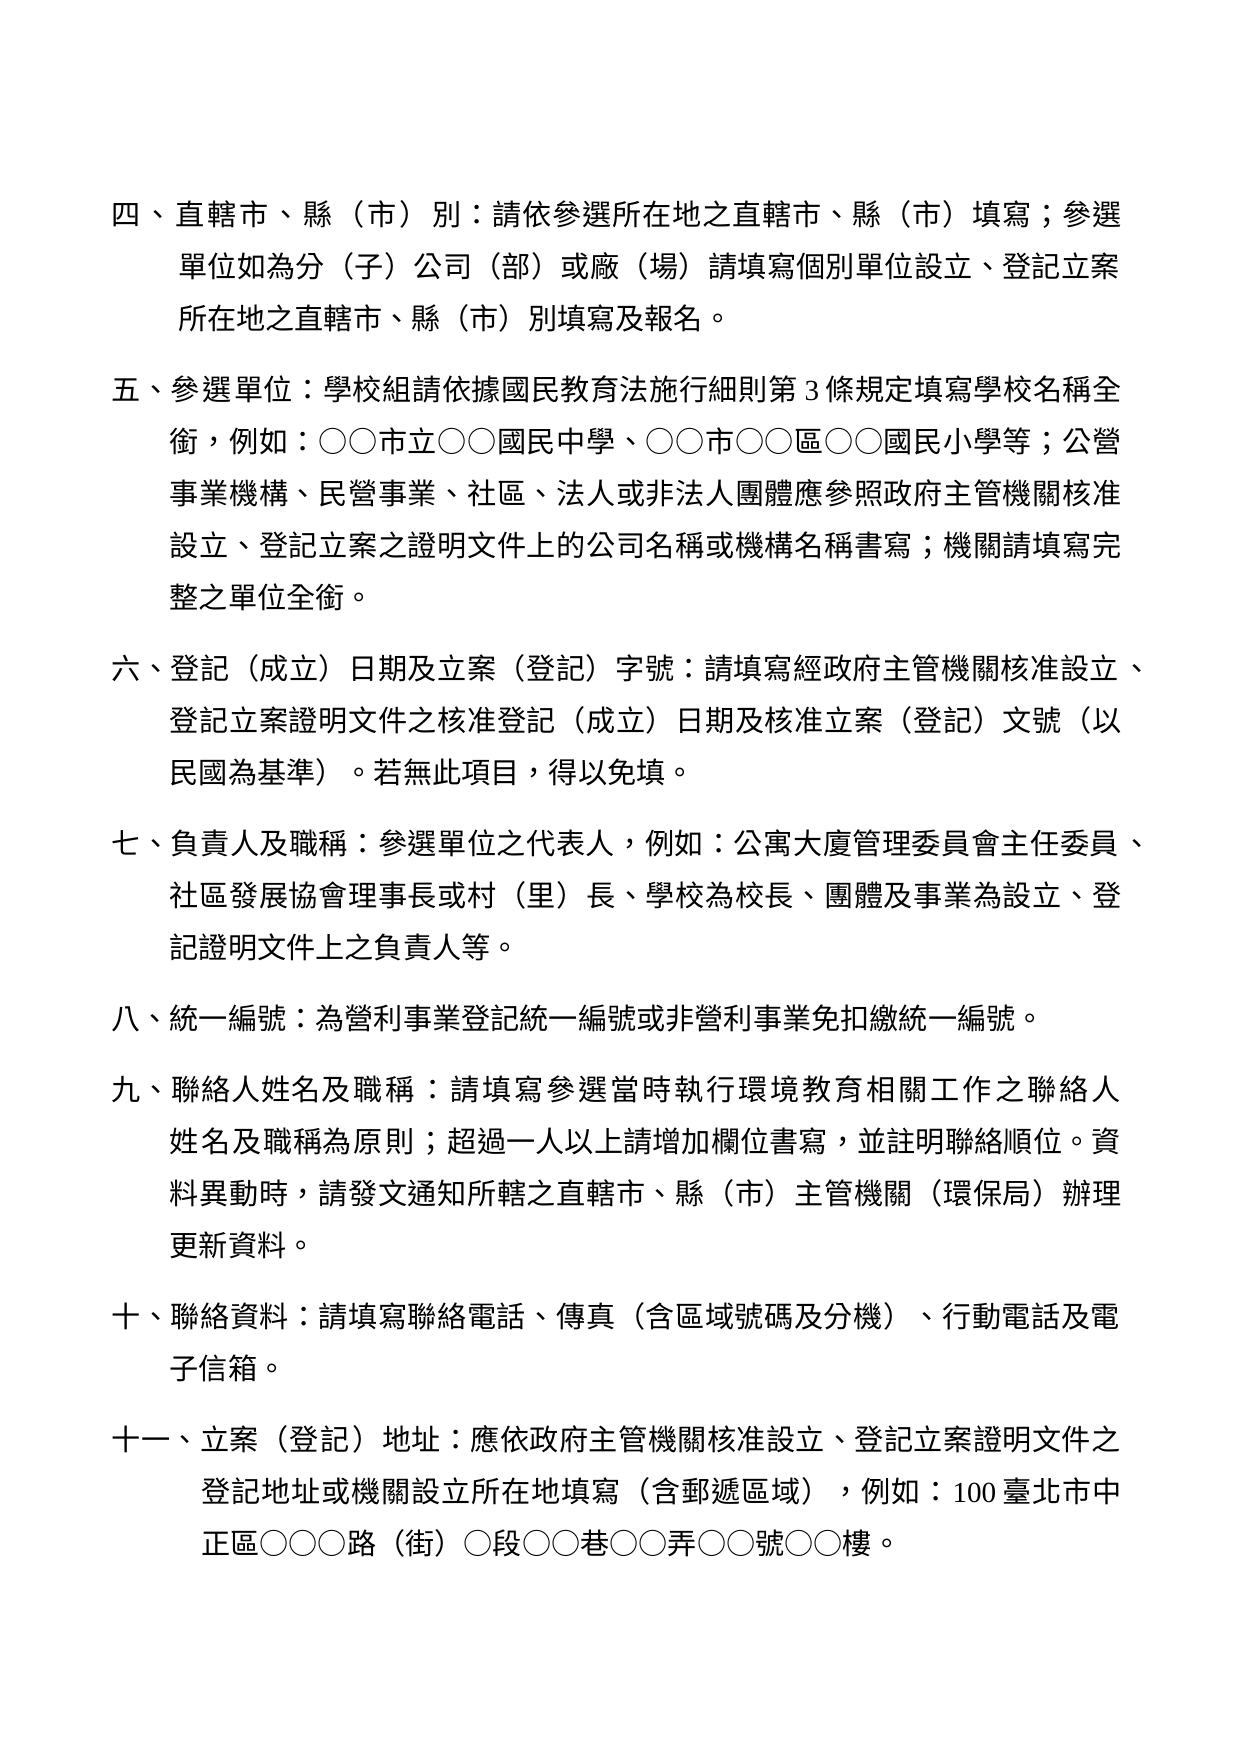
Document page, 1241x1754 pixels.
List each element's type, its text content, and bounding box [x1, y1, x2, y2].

text 十一、立案（登記）地址：應依政府主管機關核准設立、登記立案證明文件之登記地址或機關設立所在地填寫（含郵遞區域），例如：100臺北市中正區○○○路（街）○段○○巷○○弄○○號○○樓。 [111, 1407, 1122, 1563]
text 六、登記（成立）日期及立案（登記）字號：請填寫經政府主管機關核准設立、登記立案證明文件之核准登記（成立）日期及核准立案（登記）文號（以民國為基準）。若無此項目，得以免填。 [111, 636, 1122, 792]
text 八、統一編號：為營利事業登記統一編號或非營利事業免扣繳統一編號。 [111, 986, 1122, 1038]
text 十、聯絡資料：請填寫聯絡電話、傳真（含區域號碼及分機）、行動電話及電子信箱。 [111, 1284, 1122, 1388]
text 四、直轄市、縣（市）別：請依參選所在地之直轄市、縣（市）填寫；參選單位如為分（子）公司（部）或廠（場）請填寫個別單位設立、登記立案所在地之直轄市、縣（市）別填寫及報名。 [111, 182, 1122, 338]
text 五、參選單位：學校組請依據國民教育法施行細則第3條規定填寫學校名稱全銜，例如：○○市立○○國民中學、○○市○○區○○國民小學等；公營事業機構、民營事業、社區、法人或非法人團體應參照政府主管機關核准設立、登記立案之證明文件上的公司名稱或機構名稱書寫；機關請填寫完整之單位全銜。 [111, 357, 1122, 617]
text 七、負責人及職稱：參選單位之代表人，例如：公寓大廈管理委員會主任委員、社區發展協會理事長或村（里）長、學校為校長、團體及事業為設立、登記證明文件上之負責人等。 [111, 811, 1122, 967]
text 九、聯絡人姓名及職稱：請填寫參選當時執行環境教育相關工作之聯絡人姓名及職稱為原則；超過一人以上請增加欄位書寫，並註明聯絡順位。資料異動時，請發文通知所轄之直轄市、縣（市）主管機關（環保局）辦理更新資料。 [111, 1057, 1122, 1265]
